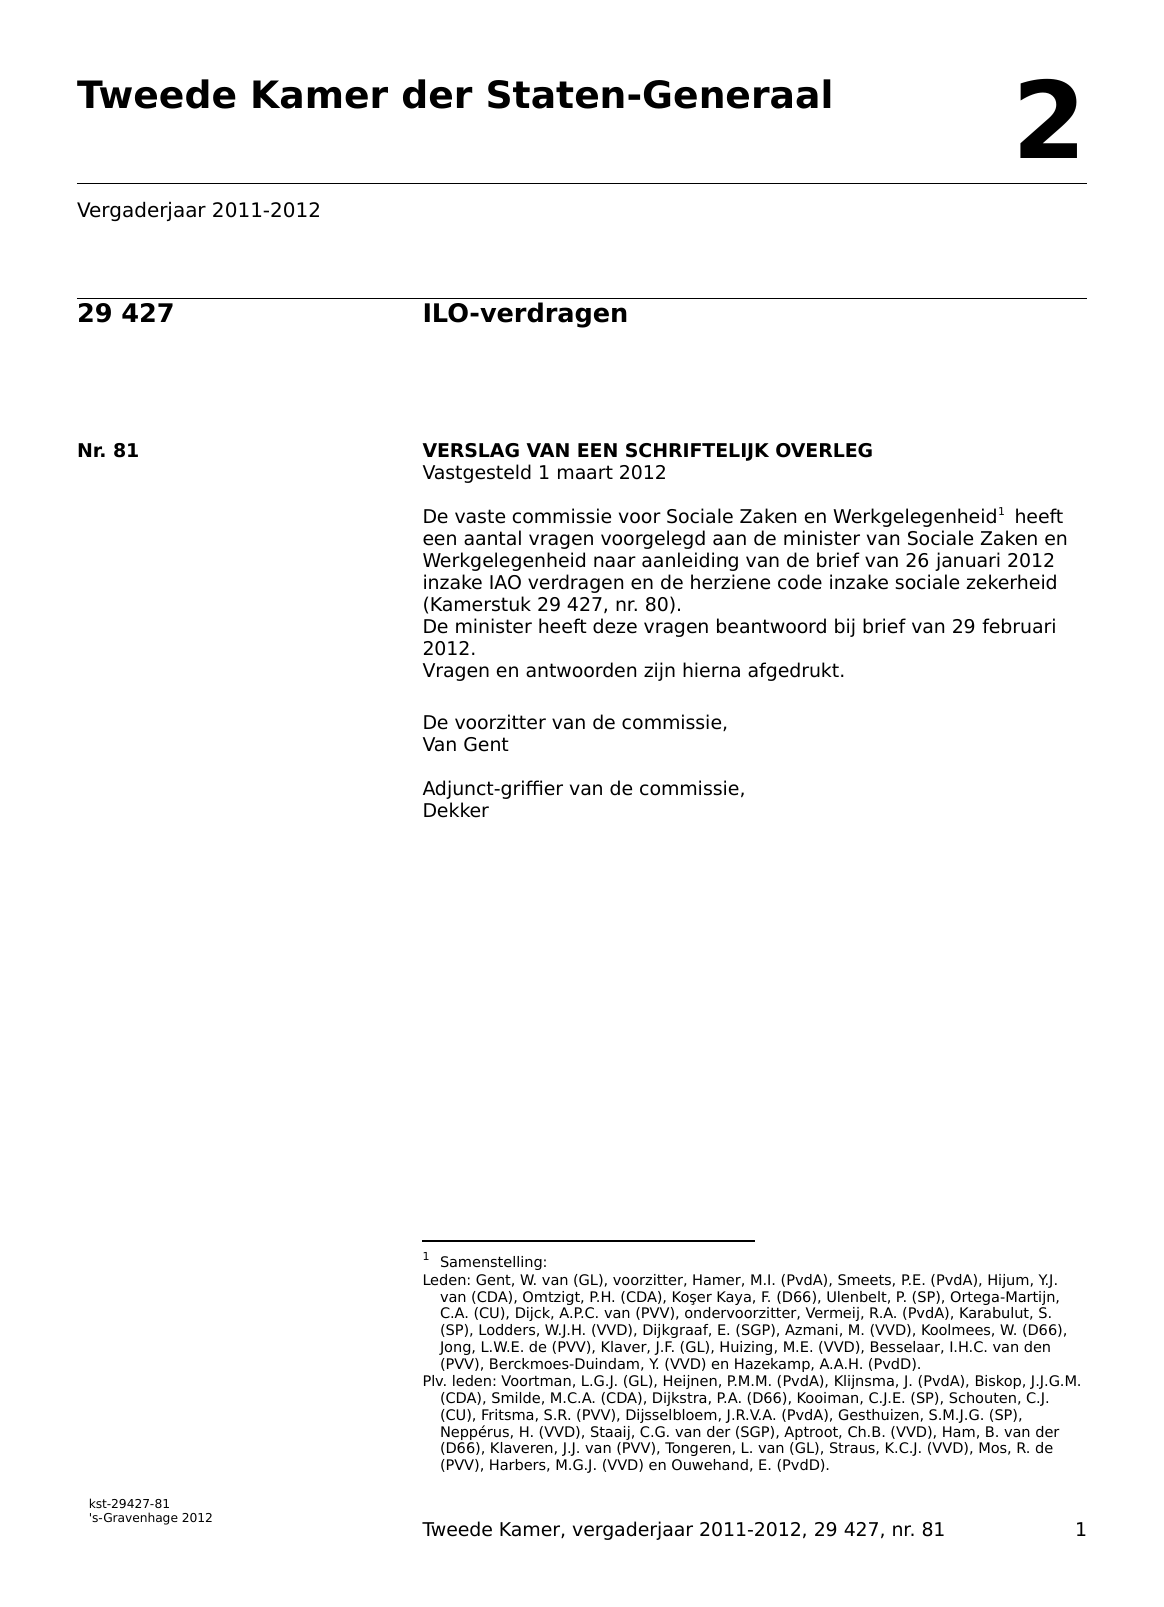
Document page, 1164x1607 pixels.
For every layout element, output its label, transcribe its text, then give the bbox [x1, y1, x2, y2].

text Vastgesteld 1 maart 2012 [422, 462, 1087, 484]
text De minister heeft deze vragen beantwoord bij brief van 29 februari 2012. [422, 616, 1087, 660]
table_header Tweede Kamer der Staten-Generaal [77, 59, 886, 183]
text De vaste commissie voor Sociale Zaken en Werkgelegenheid heeft een aantal vragen voorgelegd aan de minister van Sociale Zaken en Werkgelegenheid naar aanleiding van de brief van 26 januari 2012 inzake IAO verdragen en de herziene code inzake sociale zekerheid (Kamerstuk 29 427, nr. 80). [422, 506, 1087, 616]
text kst-29427-81 [88, 1497, 323, 1511]
table_header 2 [886, 59, 1087, 183]
text Samenstelling: [422, 1250, 1087, 1272]
text Plv. leden: Voortman, L.G.J. (GL), Heijnen, P.M.M. (PvdA), Klijnsma, J. (PvdA), Biskop, J.J.G.M. (CDA), Smilde, M.C.A. (CDA), Dijkstra, P.A. (D66), Kooiman, C.J.E. (SP), Schouten, C.J. (CU), Fritsma, S.R. (PVV), Dijsselbloem, J.R.V.A. (PvdA), Gesthuizen, S.M.J.G. (SP), Neppérus, H. (VVD), Staaij, C.G. van der (SGP), Aptroot, Ch.B. (VVD), Ham, B. van der (D66), Klaveren, J.J. van (PVV), Tongeren, L. van (GL), Straus, K.C.J. (VVD), Mos, R. de (PVV), Harbers, M.G.J. (VVD) en Ouwehand, E. (PvdD). [422, 1373, 1087, 1474]
text Leden: Gent, W. van (GL), voorzitter, Hamer, M.I. (PvdA), Smeets, P.E. (PvdA), Hijum, Y.J. van (CDA), Omtzigt, P.H. (CDA), Koşer Kaya, F. (D66), Ulenbelt, P. (SP), Ortega-Martijn, C.A. (CU), Dijck, A.P.C. van (PVV), ondervoorzitter, Vermeij, R.A. (PvdA), Karabulut, S. (SP), Lodders, W.J.H. (VVD), Dijkgraaf, E. (SGP), Azmani, M. (VVD), Koolmees, W. (D66), Jong, L.W.E. de (PVV), Klaver, J.F. (GL), Huizing, M.E. (VVD), Besselaar, I.H.C. van den (PVV), Berckmoes-Duindam, Y. (VVD) en Hazekamp, A.A.H. (PvdD). [422, 1272, 1087, 1373]
subtitle 29 427 ILO-verdragen [77, 299, 1087, 329]
text 's-Gravenhage 2012 [88, 1511, 323, 1525]
table_cell Vergaderjaar 2011-2012 [77, 184, 1087, 298]
text De voorzitter van de commissie, Van Gent [422, 712, 1087, 756]
text Adjunct-griffier van de commissie, Dekker [422, 778, 1087, 822]
text Vragen en antwoorden zijn hierna afgedrukt. [422, 660, 1087, 682]
subtitle Nr. 81 VERSLAG VAN EEN SCHRIFTELIJK OVERLEG [77, 440, 1087, 462]
